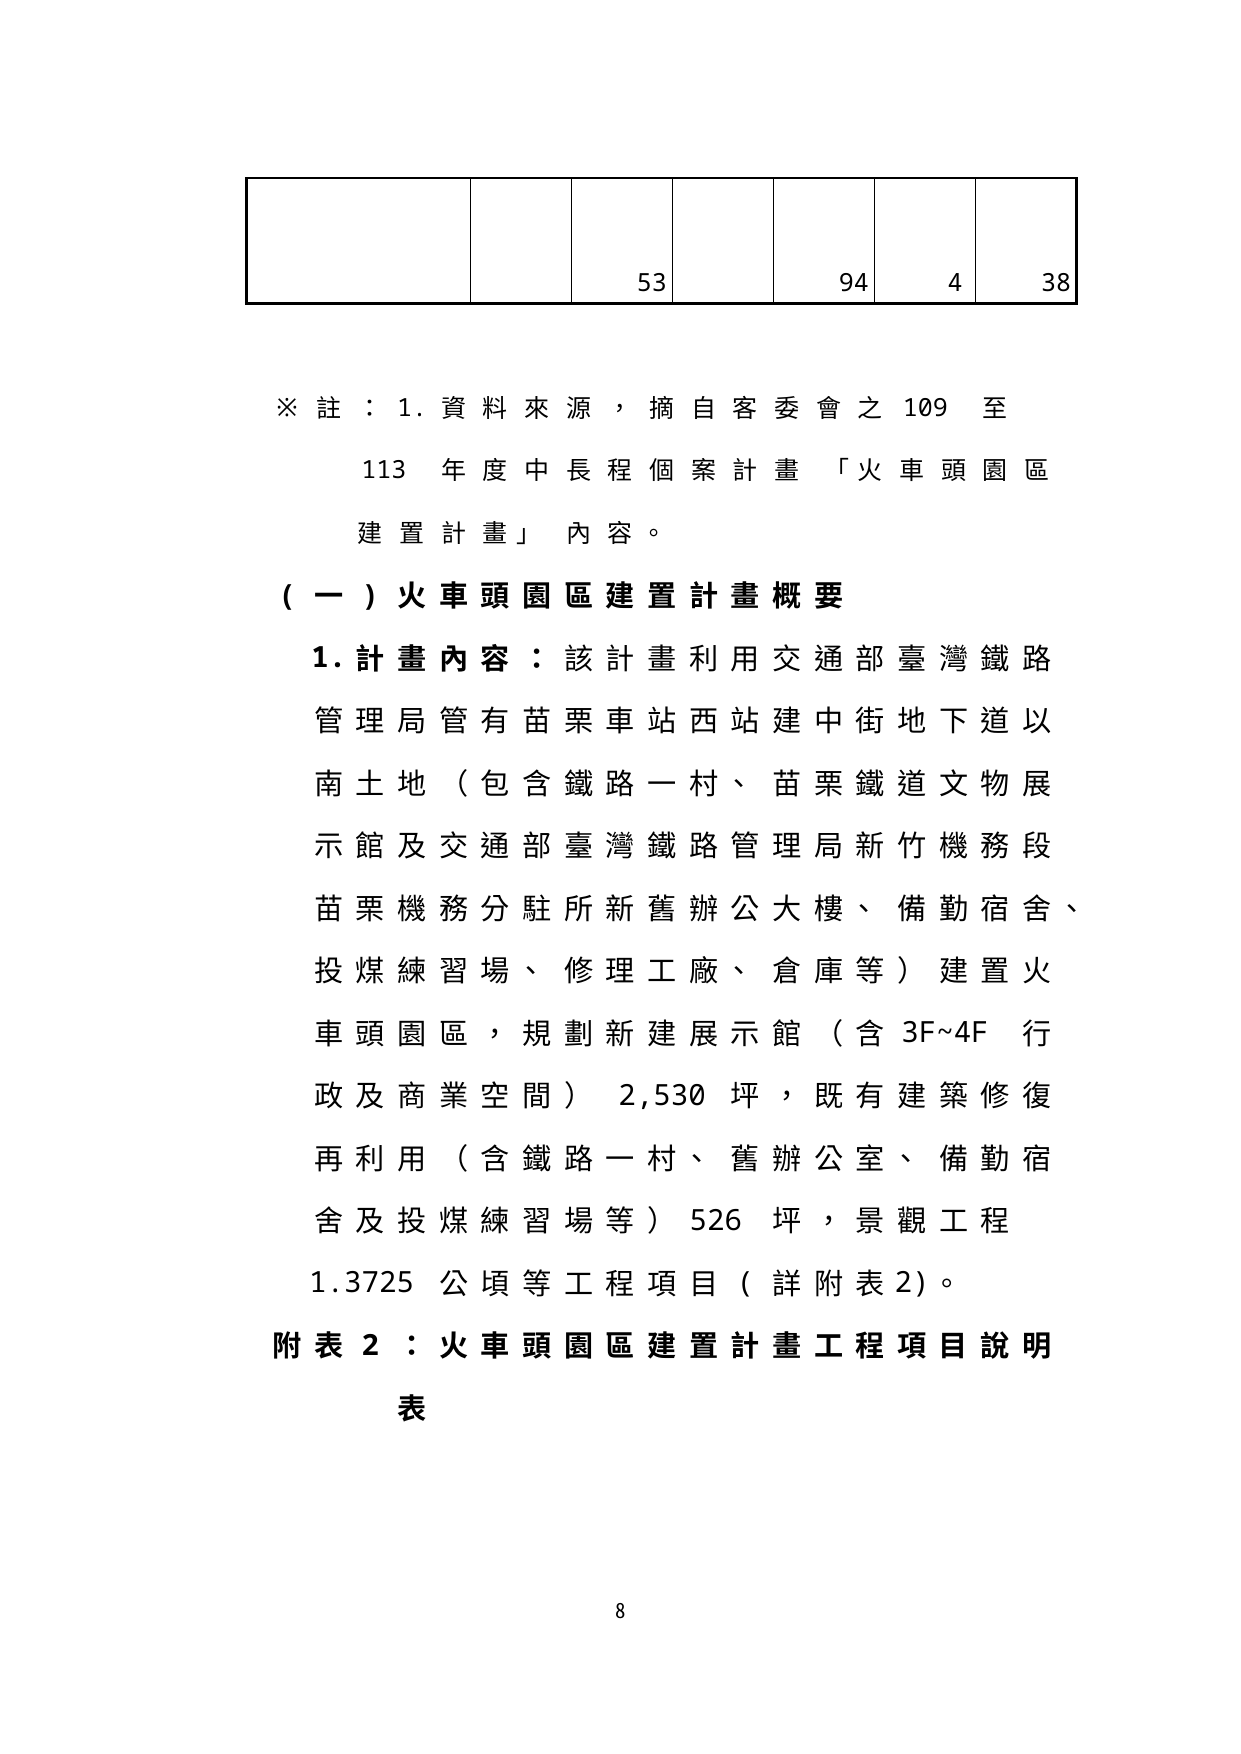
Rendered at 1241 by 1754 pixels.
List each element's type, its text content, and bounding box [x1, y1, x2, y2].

table_cell 4 [875, 179, 975, 302]
text 1.計畫內容：該計畫利用交通部臺灣鐵路管理局管有苗栗車站西站建中街地下道以南土地（包含鐵路一村、苗栗鐵道文物展示館及交通部臺灣鐵路管理局新竹機務段苗栗機務分駐所新舊辦公大樓、備勤宿舍、投煤練習場、修理工廠、倉庫等）建置火車頭園區，規劃新建展示館（含3F~4F 行政及商業空間）2,530坪，既有建築修復再利用（含鐵路一村、舊辦公室、備勤宿舍及投煤練習場等）526 坪，景觀工程 1.3725 公頃等工程項目(詳附表2)。 [271, 615, 1058, 1302]
text ※註：1.資料來源，摘自客委會之109 至 113 年度中長程個案計畫「火車頭園區建置計畫」內容。 [245, 365, 1058, 552]
table_cell [248, 179, 470, 302]
text 附表2：火車頭園區建置計畫工程項目說明表 [242, 1302, 1058, 1427]
table_cell [471, 179, 571, 302]
table_cell 38 [976, 179, 1075, 302]
table_cell 53 [572, 179, 672, 302]
text (一)火車頭園區建置計畫概要 [242, 552, 1058, 615]
table_cell 94 [774, 179, 874, 302]
table_cell [673, 179, 773, 302]
